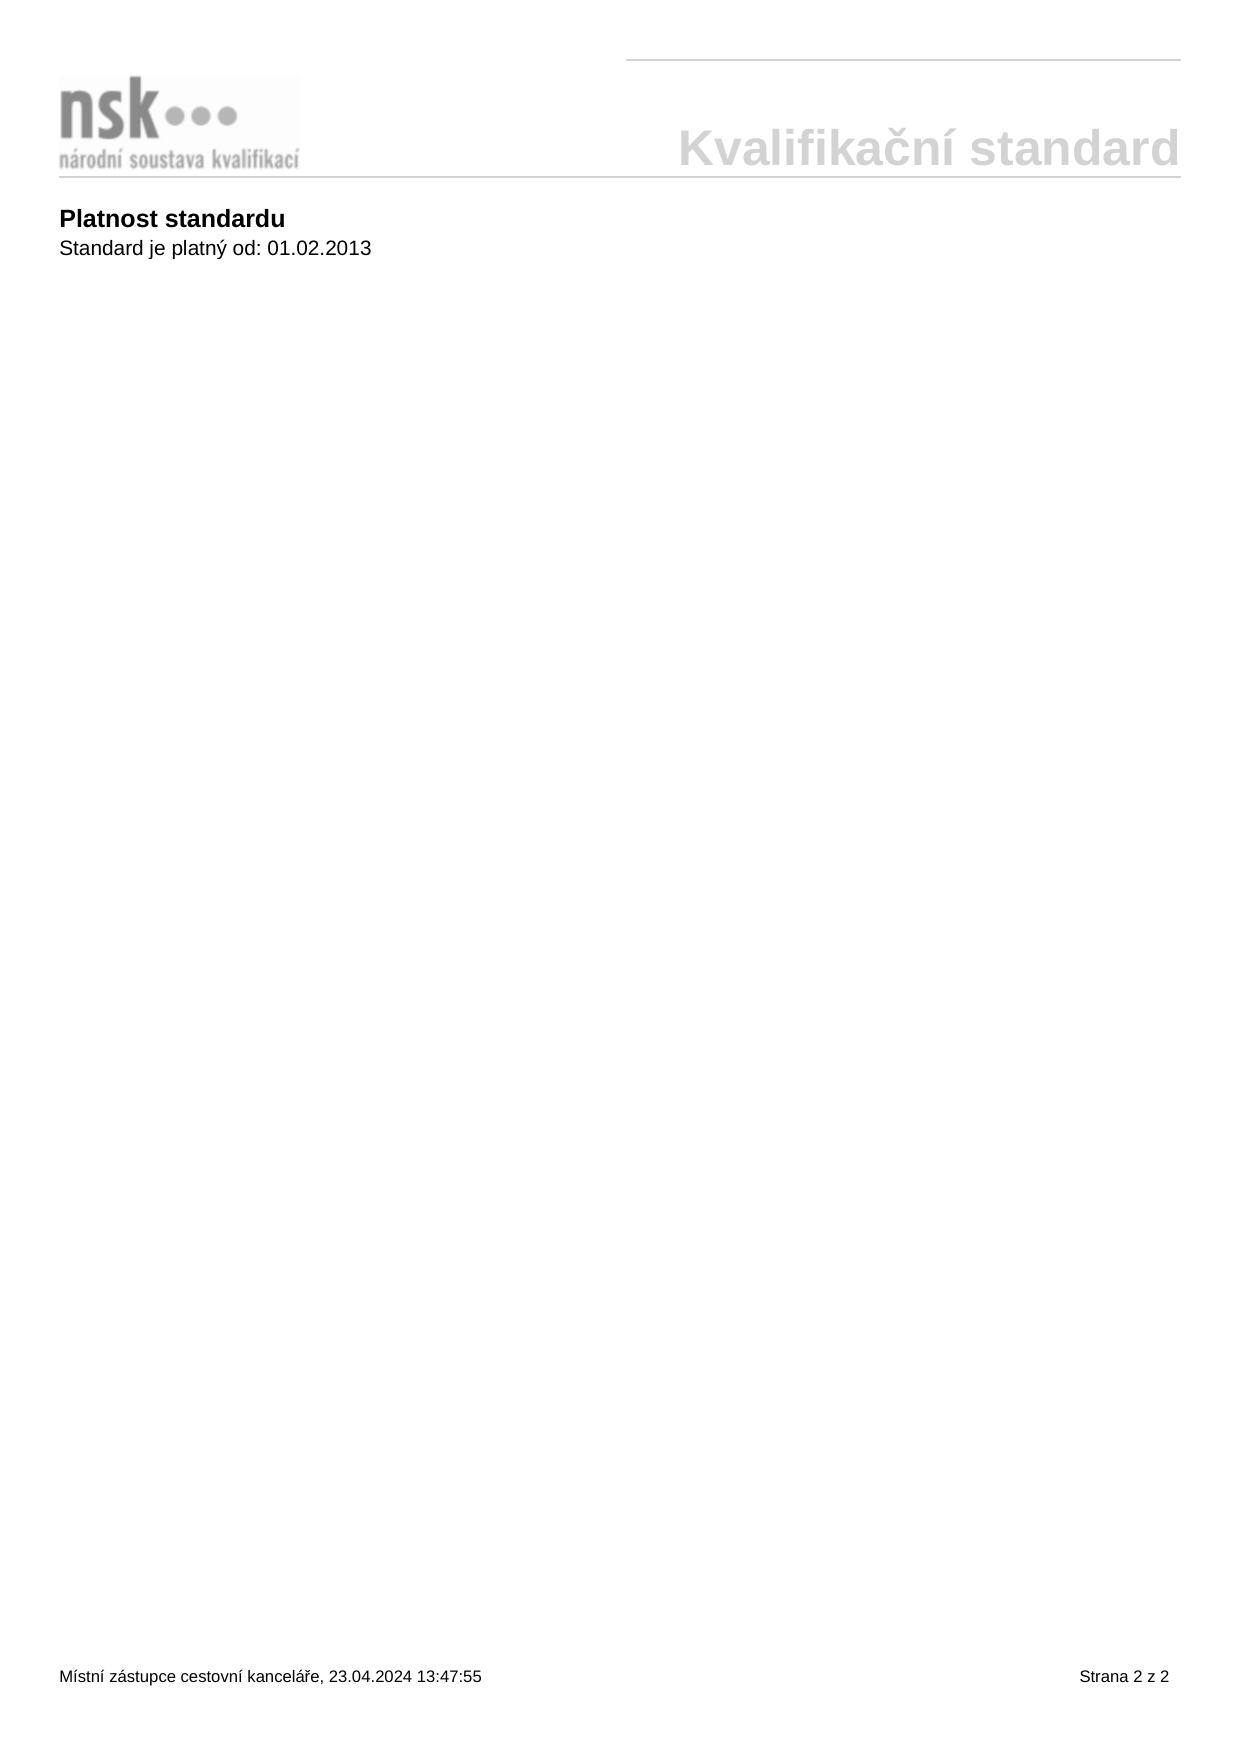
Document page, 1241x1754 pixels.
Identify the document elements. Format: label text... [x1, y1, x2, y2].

picture [58, 59, 621, 171]
table_cell [484, 1409, 620, 1658]
table_cell [59, 171, 483, 176]
table_cell [1169, 559, 1181, 859]
table_cell [484, 259, 620, 559]
table_cell [620, 1159, 626, 1409]
table_cell [1093, 194, 1169, 200]
table_cell [1093, 859, 1169, 1159]
table_cell [59, 859, 483, 1159]
table_cell [862, 259, 1093, 559]
table_cell [626, 1159, 862, 1409]
table_cell Kvalifikační standard [626, 61, 1181, 176]
table_cell [1169, 1159, 1181, 1409]
table_cell Platnost standardu [59, 200, 1181, 236]
table_cell [59, 259, 483, 559]
table_cell [862, 859, 1093, 1159]
table_cell [626, 1409, 862, 1658]
table_cell [484, 171, 620, 176]
table_cell [59, 194, 483, 200]
table_cell [862, 559, 1093, 859]
table_cell [1169, 194, 1181, 200]
table_cell [620, 1409, 626, 1658]
table_cell [626, 859, 862, 1159]
table_cell [59, 1159, 483, 1409]
table_cell [862, 1409, 1093, 1658]
table_cell [484, 859, 620, 1159]
table_cell [484, 1159, 620, 1409]
table_cell [59, 178, 1181, 194]
table_cell [1169, 259, 1181, 559]
table_cell [626, 194, 862, 200]
table_cell [620, 259, 626, 559]
table_cell [1093, 559, 1169, 859]
table_cell [484, 194, 620, 200]
table_cell [626, 259, 862, 559]
table_cell [1169, 1409, 1181, 1658]
table_cell [862, 1159, 1093, 1409]
table_cell [620, 859, 626, 1159]
table_cell Místní zástupce cestovní kanceláře, 23.04.2024 13:47:55 [59, 1658, 862, 1694]
table_cell [1093, 259, 1169, 559]
table_cell Standard je platný od: 01.02.2013 [59, 236, 1181, 259]
table_cell [1093, 1159, 1169, 1409]
table_cell [862, 194, 1093, 200]
table_cell [1169, 1658, 1181, 1694]
table_cell [621, 59, 626, 170]
table_cell [484, 559, 620, 859]
table_cell [59, 1409, 483, 1658]
table_cell [626, 559, 862, 859]
table_cell [59, 559, 483, 859]
table_cell [1169, 859, 1181, 1159]
table_cell [1093, 1409, 1169, 1658]
table_cell Strana 2 z 2 [862, 1658, 1169, 1694]
table_cell [620, 559, 626, 859]
